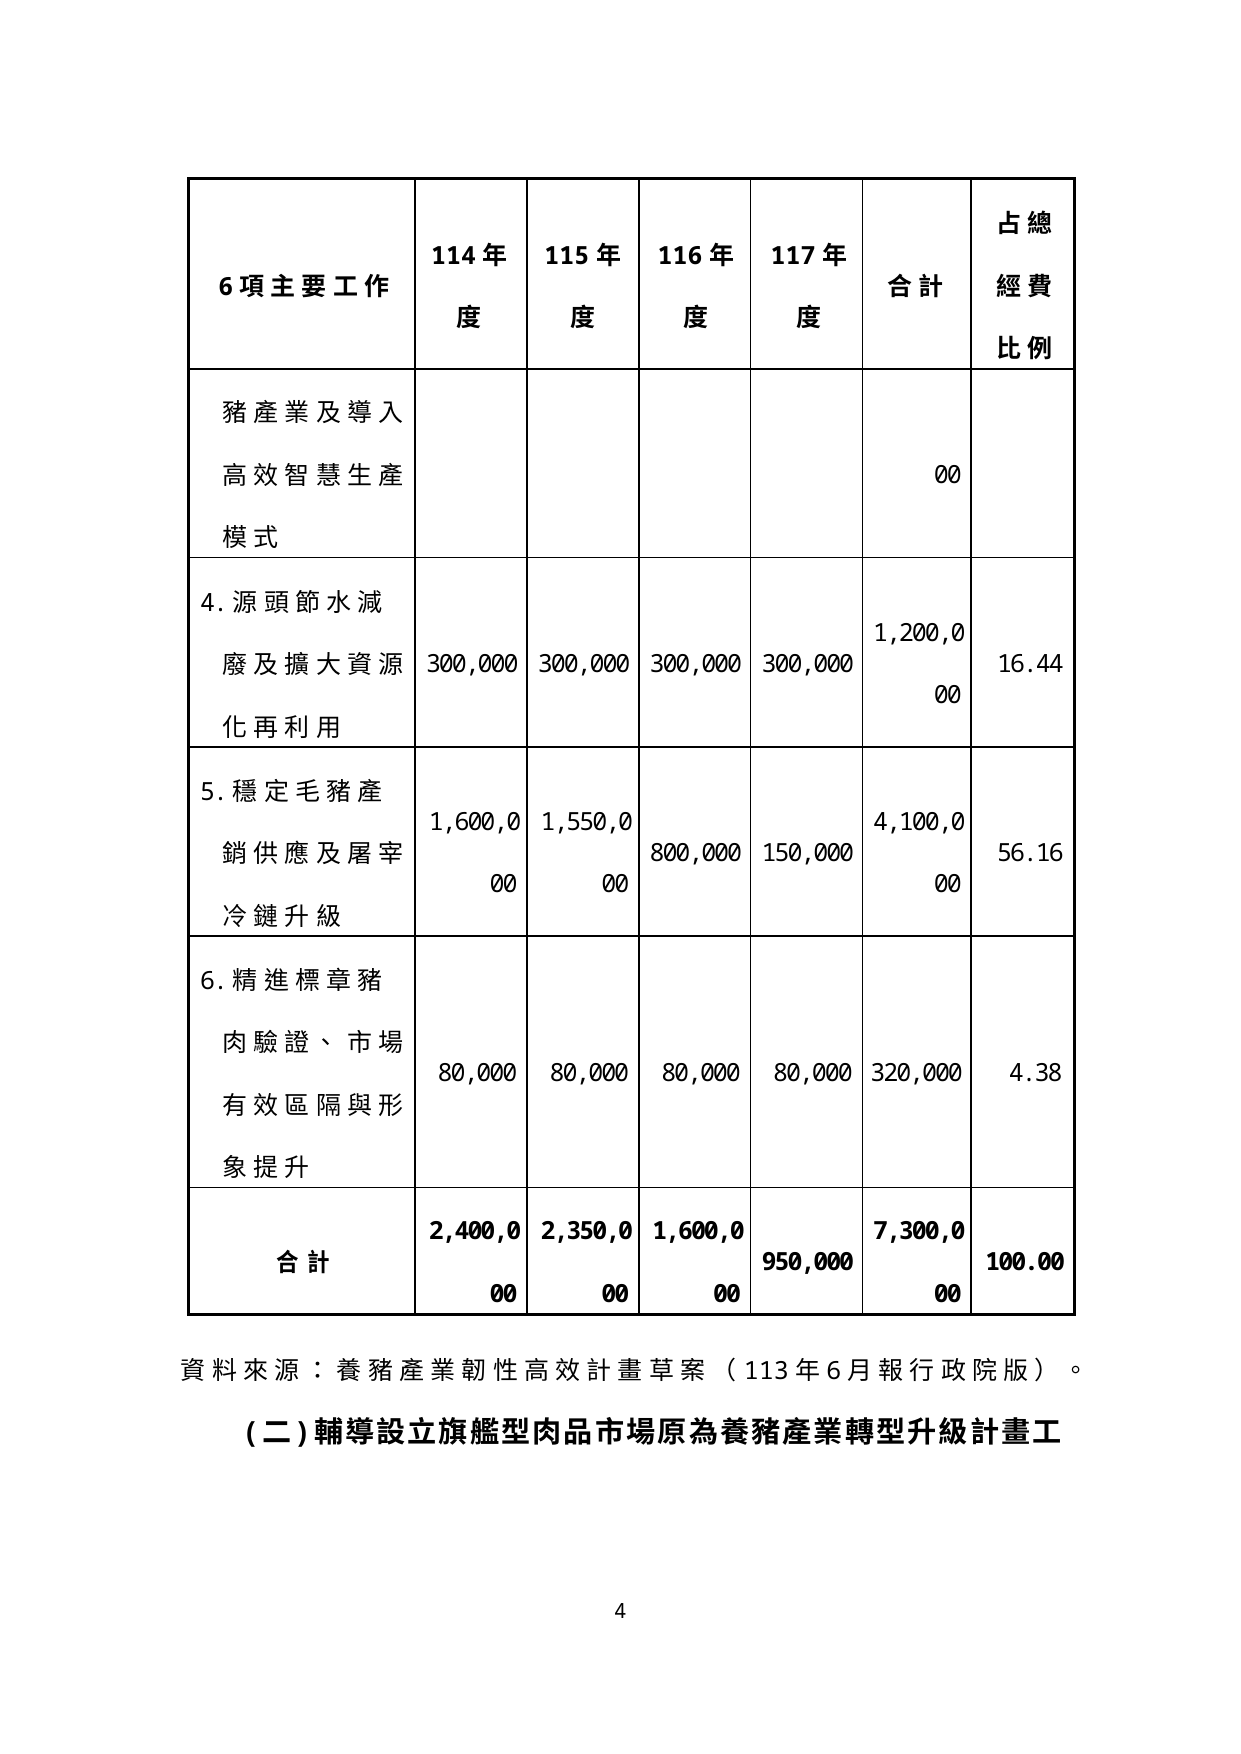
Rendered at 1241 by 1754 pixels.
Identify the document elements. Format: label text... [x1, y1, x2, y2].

table_cell [972, 370, 1073, 557]
table_cell 300,000 [751, 558, 862, 746]
table_cell [640, 370, 750, 557]
table_cell 80,000 [528, 937, 638, 1187]
table_cell 80,000 [416, 937, 526, 1187]
table_cell 4,100,000 [863, 748, 970, 935]
table_cell 100.00 [972, 1188, 1073, 1313]
table_header 116年度 [640, 180, 750, 368]
table_cell 80,000 [640, 937, 750, 1187]
text 資料來源：養豬產業韌性高效計畫草案（113年6月報行政院版）。 [177, 1316, 1063, 1379]
table_header 6項主要工作 [190, 180, 414, 368]
table_header 114年度 [416, 180, 526, 368]
table_cell 合計 [190, 1188, 414, 1313]
table_cell 300,000 [528, 558, 638, 746]
table_cell 800,000 [640, 748, 750, 935]
table_header 占總經費比例 [972, 180, 1073, 368]
table_cell [528, 370, 638, 557]
table_header 117年度 [751, 180, 862, 368]
table_cell 2,400,000 [416, 1188, 526, 1313]
table_cell 1,600,000 [640, 1188, 750, 1313]
table_cell 4.源頭節水減廢及擴大資源化再利用 [190, 558, 414, 746]
table_header 合計 [863, 180, 970, 368]
table_cell 950,000 [751, 1188, 862, 1313]
table_header 115年度 [528, 180, 638, 368]
table_cell 320,000 [863, 937, 970, 1187]
table_cell 1,200,000 [863, 558, 970, 746]
table_cell 16.44 [972, 558, 1073, 746]
table_cell 2,350,000 [528, 1188, 638, 1313]
table_cell 6.精進標章豬肉驗證、市場有效區隔與形象提升 [190, 937, 414, 1187]
text (二)輔導設立旗艦型肉品市場原為養豬產業轉型升級計畫工 [236, 1379, 1063, 1441]
table_cell 300,000 [640, 558, 750, 746]
table_cell 00 [863, 370, 970, 557]
table_cell [416, 370, 526, 557]
table_cell 4.38 [972, 937, 1073, 1187]
table_cell 7,300,000 [863, 1188, 970, 1313]
table_cell 150,000 [751, 748, 862, 935]
table_cell 300,000 [416, 558, 526, 746]
table_cell 1,600,000 [416, 748, 526, 935]
table_cell 5.穩定毛豬產銷供應及屠宰冷鏈升級 [190, 748, 414, 935]
table_cell 56.16 [972, 748, 1073, 935]
table_cell 80,000 [751, 937, 862, 1187]
table_cell 1,550,000 [528, 748, 638, 935]
table_cell [751, 370, 862, 557]
table_cell 豬產業及導入高效智慧生產模式 [190, 370, 414, 557]
